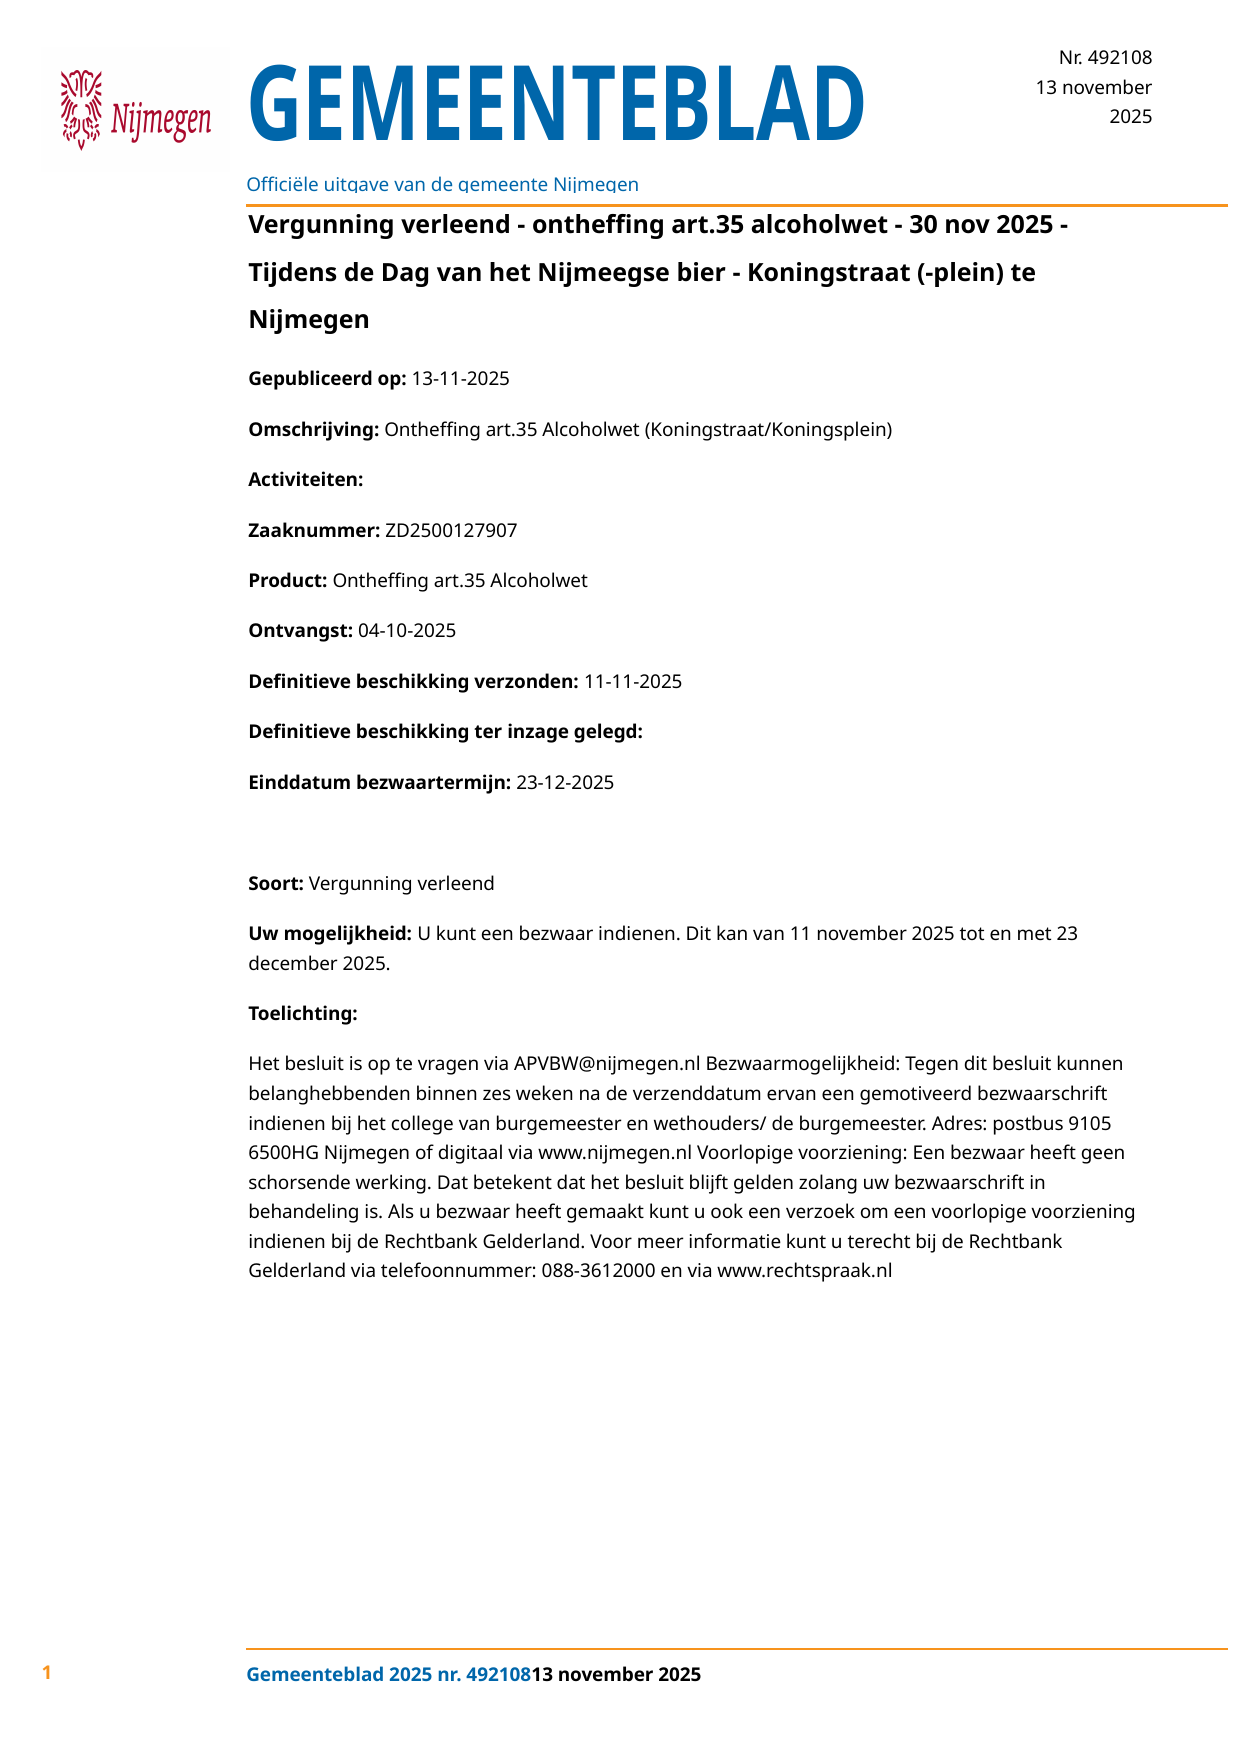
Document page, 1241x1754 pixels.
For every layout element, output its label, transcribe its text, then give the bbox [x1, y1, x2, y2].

text Gepubliceerd op: 13-11-2025 [248, 366, 1152, 391]
text Uw mogelijkheid: U kunt een bezwaar indienen. Dit kan van 11 november 2025 tot en met 23 december 2025. [248, 920, 1152, 975]
text Definitieve beschikking ter inzage gelegd: [248, 718, 1152, 744]
text Toelichting: [248, 1000, 1152, 1026]
text Activiteiten: [248, 466, 1152, 492]
text Omschrijving: Ontheffing art.35 Alcoholwet (Koningstraat/Koningsplein) [248, 416, 1152, 442]
text Product: Ontheffing art.35 Alcoholwet [248, 567, 1152, 593]
picture [41, 47, 231, 172]
text Einddatum bezwaartermijn: 23-12-2025 [248, 769, 1152, 794]
text Zaaknummer: ZD2500127907 [248, 517, 1152, 542]
text Definitieve beschikking verzonden: 11-11-2025 [248, 668, 1152, 694]
text Ontvangst: 04-10-2025 [248, 618, 1152, 643]
text Vergunning verleend - ontheffing art.35 alcoholwet - 30 nov 2025 - Tijdens de Dag van het Nijmeegse bier - Koningstraat (-plein) te Nijmegen [248, 207, 1152, 336]
text Soort: Vergunning verleend [248, 870, 1152, 895]
text Het besluit is op te vragen via APVBW@nijmegen.nl Bezwaarmogelijkheid: Tegen dit besluit kunnen belanghebbenden binnen zes weken na de verzenddatum ervan een gemotiveerd bezwaarschrift indienen bij het college van burgemeester en wethouders/ de burgemeester. Adres: postbus 9105 6500HG Nijmegen of digitaal via www.nijmegen.nl Voorlopige voorziening: Een bezwaar heeft geen schorsende werking. Dat betekent dat het besluit blijft gelden zolang uw bezwaarschrift in behandeling is. Als u bezwaar heeft gemaakt kunt u ook een verzoek om een voorlopige voorziening indienen bij de Rechtbank Gelderland. Voor meer informatie kunt u terecht bij de Rechtbank Gelderland via telefoonnummer: 088-3612000 en via www.rechtspraak.nl [248, 1051, 1152, 1283]
